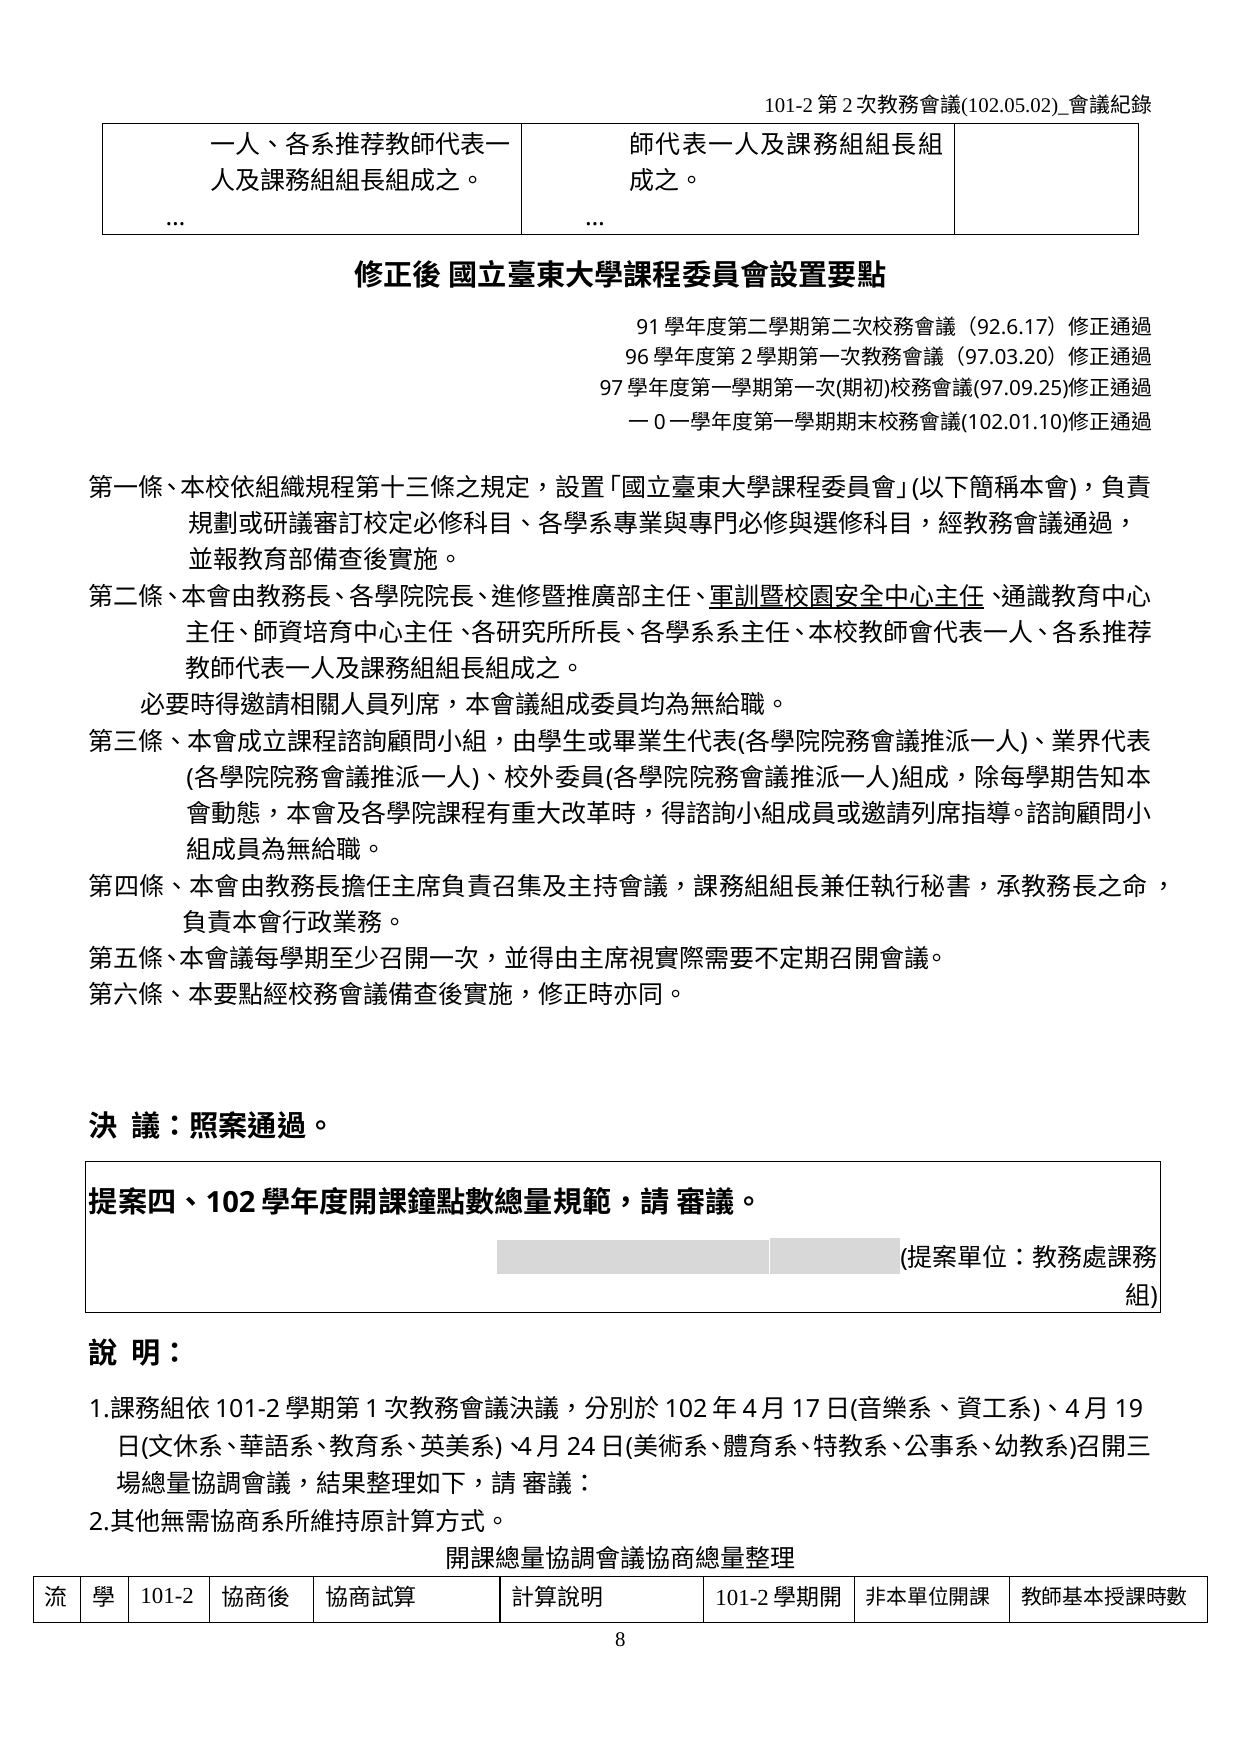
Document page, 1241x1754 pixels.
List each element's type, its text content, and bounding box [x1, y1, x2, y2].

table_header 流 [34, 1577, 80, 1622]
text 第六條、本要點經校務會議備查後實施，修正時亦同。 [89, 975, 1152, 1011]
text 91學年度第二學期第二次校務會議（92.6.17）修正通過 [89, 310, 1152, 341]
table_header 計算說明 [501, 1577, 703, 1622]
table_cell 師代表一人及課務組組長組成之。 … [522, 124, 954, 234]
table_header 協商後 [210, 1577, 313, 1622]
text 一0一學年度第一學期期末校務會議(102.01.10)修正通過 [89, 405, 1152, 435]
text 第一條、本校依組織規程第十三條之規定，設置「國立臺東大學課程委員會」(以下簡稱本會)，負責規劃或研議審訂校定必修科目、各學系專業與專門必修與選修科目，經教務會議通過，並報教育部備查後實施。 [89, 467, 1152, 576]
table_header 提案四、102學年度開課鐘點數總量規範，請 審議。 (提案單位：教務處課務組) [86, 1162, 1160, 1312]
text 第五條、本會議每學期至少召開一次，並得由主席視實際需要不定期召開會議。 [89, 939, 1152, 975]
text 第二條、本會由教務長、各學院院長、進修暨推廣部主任、軍訓暨校園安全中心主任、通識教育中心主任、師資培育中心主任、各研究所所長、各學系系主任、本校教師會代表一人、各系推荐教師代表一人及課務組組長組成之。 [89, 576, 1152, 685]
text 第三條、本會成立課程諮詢顧問小組，由學生或畢業生代表(各學院院務會議推派一人)、業界代表(各學院院務會議推派一人)、校外委員(各學院院務會議推派一人)組成，除每學期告知本會動態，本會及各學院課程有重大改革時，得諮詢小組成員或邀請列席指導。諮詢顧問小組成員為無給職。 [89, 721, 1152, 866]
table_header 101-2 [129, 1577, 209, 1622]
text 2.其他無需協商系所維持原計算方式。 [89, 1501, 1152, 1538]
table_cell [955, 124, 1138, 234]
text 1.課務組依101-2學期第1次教務會議決議，分別於102年4月17日(音樂系、資工系)、4月19日(文休系、華語系、教育系、英美系)、4月24日(美術系、體育系、特教系、公事系、幼教系)召開三場總量協調會議，結果整理如下，請 審議： [89, 1388, 1152, 1501]
table_header 協商試算 [314, 1577, 499, 1622]
text 必要時得邀請相關人員列席，本會議組成委員均為無給職。 [89, 685, 1152, 721]
text 決 議：照案通過。 [89, 1086, 1152, 1161]
text 說 明： [89, 1313, 1152, 1388]
table_header 非本單位開課 [855, 1577, 1009, 1622]
table_cell 一人、各系推荐教師代表一人及課務組組長組成之。 … [103, 124, 521, 234]
text 修正後 國立臺東大學課程委員會設置要點 [89, 235, 1152, 310]
table_header 學 [81, 1577, 128, 1622]
text 開課總量協調會議協商總量整理 [89, 1538, 1152, 1576]
text 第四條、本會由教務長擔任主席負責召集及主持會議，課務組組長兼任執行秘書，承教務長之命，負責本會行政業務。 [89, 866, 1152, 939]
text 96學年度第2學期第一次教務會議（97.03.20）修正通過 [89, 341, 1152, 371]
table_header 教師基本授課時數 [1010, 1577, 1207, 1622]
text 97學年度第一學期第一次(期初)校務會議(97.09.25)修正通過 [89, 371, 1152, 401]
table_header 101-2學期開 [704, 1577, 854, 1622]
